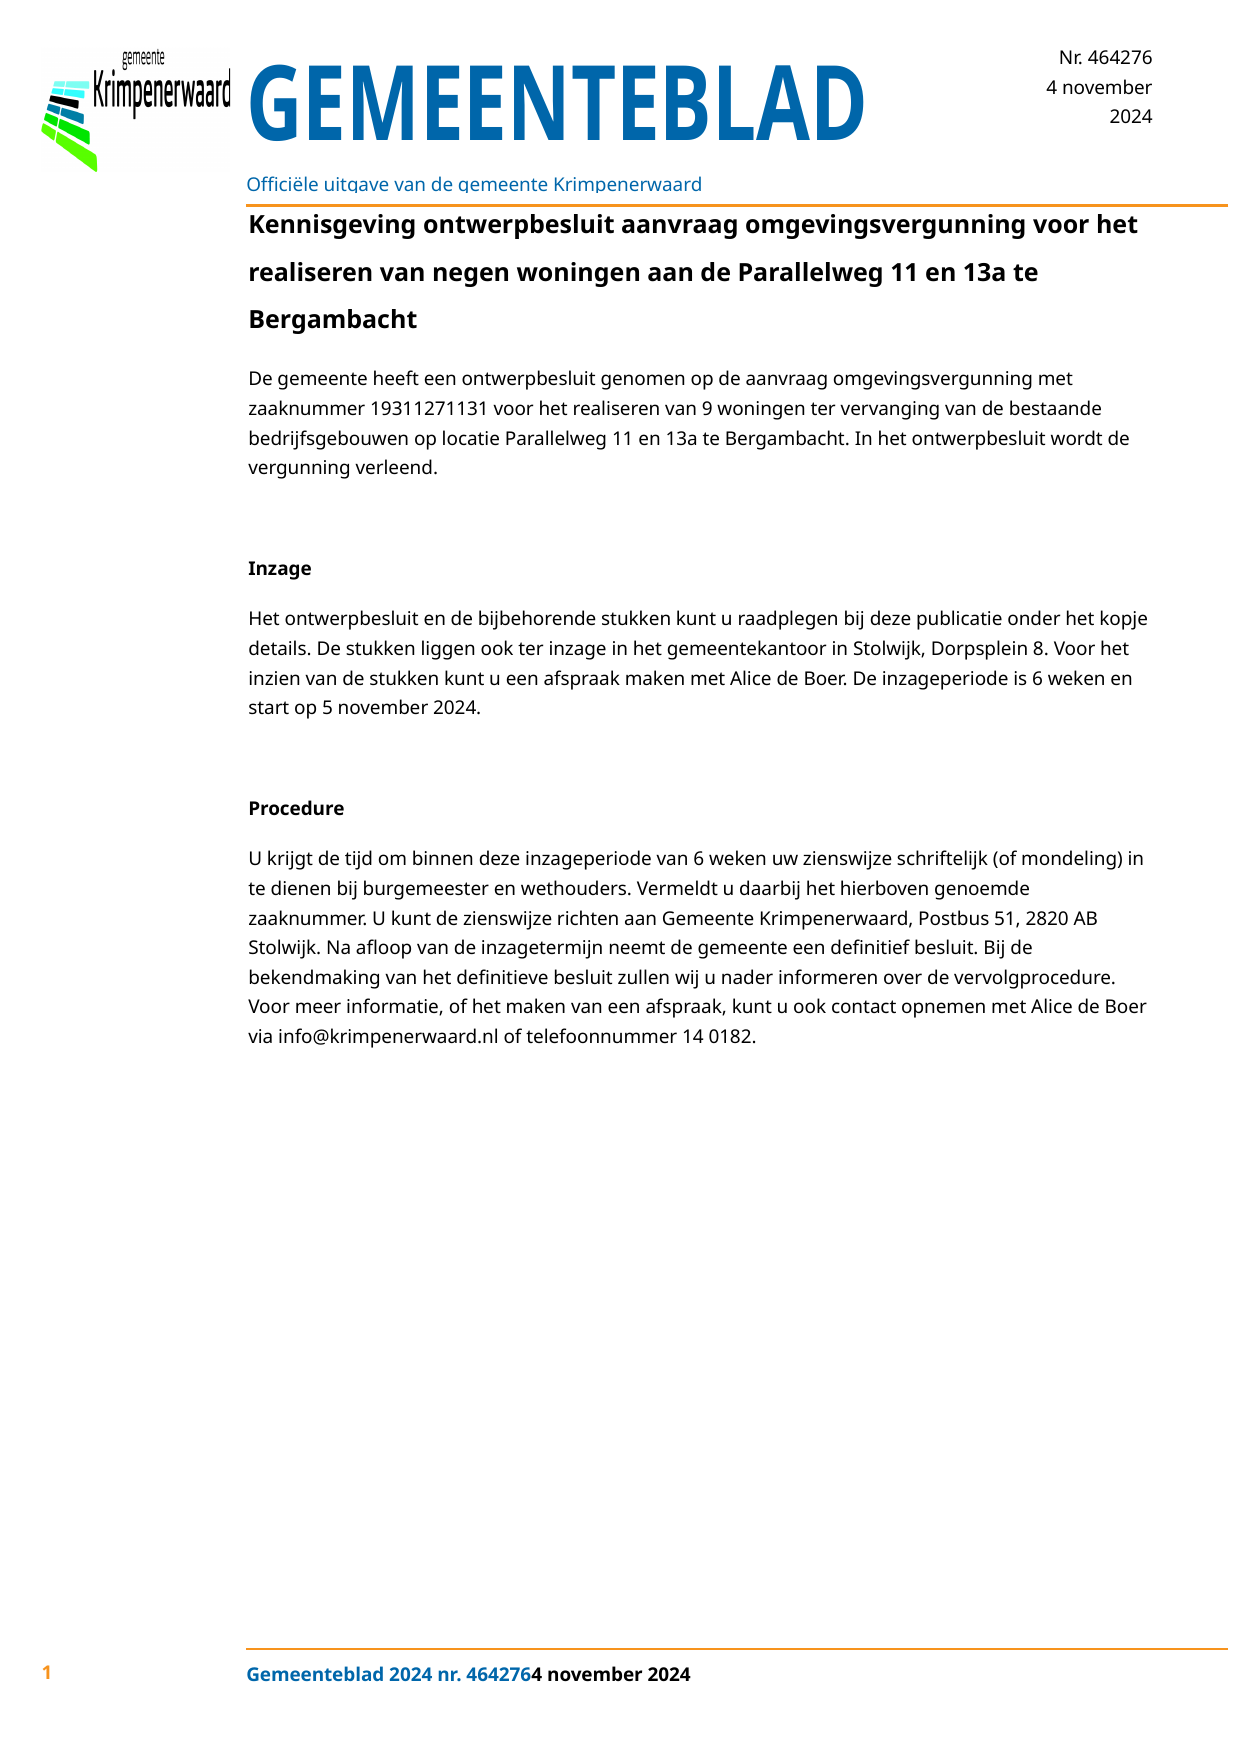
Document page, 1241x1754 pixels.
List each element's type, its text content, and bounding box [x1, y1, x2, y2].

text De gemeente heeft een ontwerpbesluit genomen op de aanvraag omgevingsvergunning met zaaknummer 19311271131 voor het realiseren van 9 woningen ter vervanging van de bestaande bedrijfsgebouwen op locatie Parallelweg 11 en 13a te Bergambacht. In het ontwerpbesluit wordt de vergunning verleend. [248, 366, 1152, 480]
text Procedure [248, 795, 1152, 821]
text Inzage [248, 555, 1152, 581]
picture [41, 47, 231, 172]
text U krijgt de tijd om binnen deze inzageperiode van 6 weken uw zienswijze schriftelijk (of mondeling) in te dienen bij burgemeester en wethouders. Vermeldt u daarbij het hierboven genoemde zaaknummer. U kunt de zienswijze richten aan Gemeente Krimpenerwaard, Postbus 51, 2820 AB Stolwijk. Na afloop van de inzagetermijn neemt de gemeente een definitief besluit. Bij de bekendmaking van het definitieve besluit zullen wij u nader informeren over de vervolgprocedure. Voor meer informatie, of het maken van een afspraak, kunt u ook contact opnemen met Alice de Boer via info@krimpenerwaard.nl of telefoonnummer 14 0182. [248, 846, 1152, 1049]
text Het ontwerpbesluit en de bijbehorende stukken kunt u raadplegen bij deze publicatie onder het kopje details. De stukken liggen ook ter inzage in het gemeentekantoor in Stolwijk, Dorpsplein 8. Voor het inzien van de stukken kunt u een afspraak maken met Alice de Boer. De inzageperiode is 6 weken en start op 5 november 2024. [248, 606, 1152, 720]
text Kennisgeving ontwerpbesluit aanvraag omgevingsvergunning voor het realiseren van negen woningen aan de Parallelweg 11 en 13a te Bergambacht [248, 207, 1152, 336]
